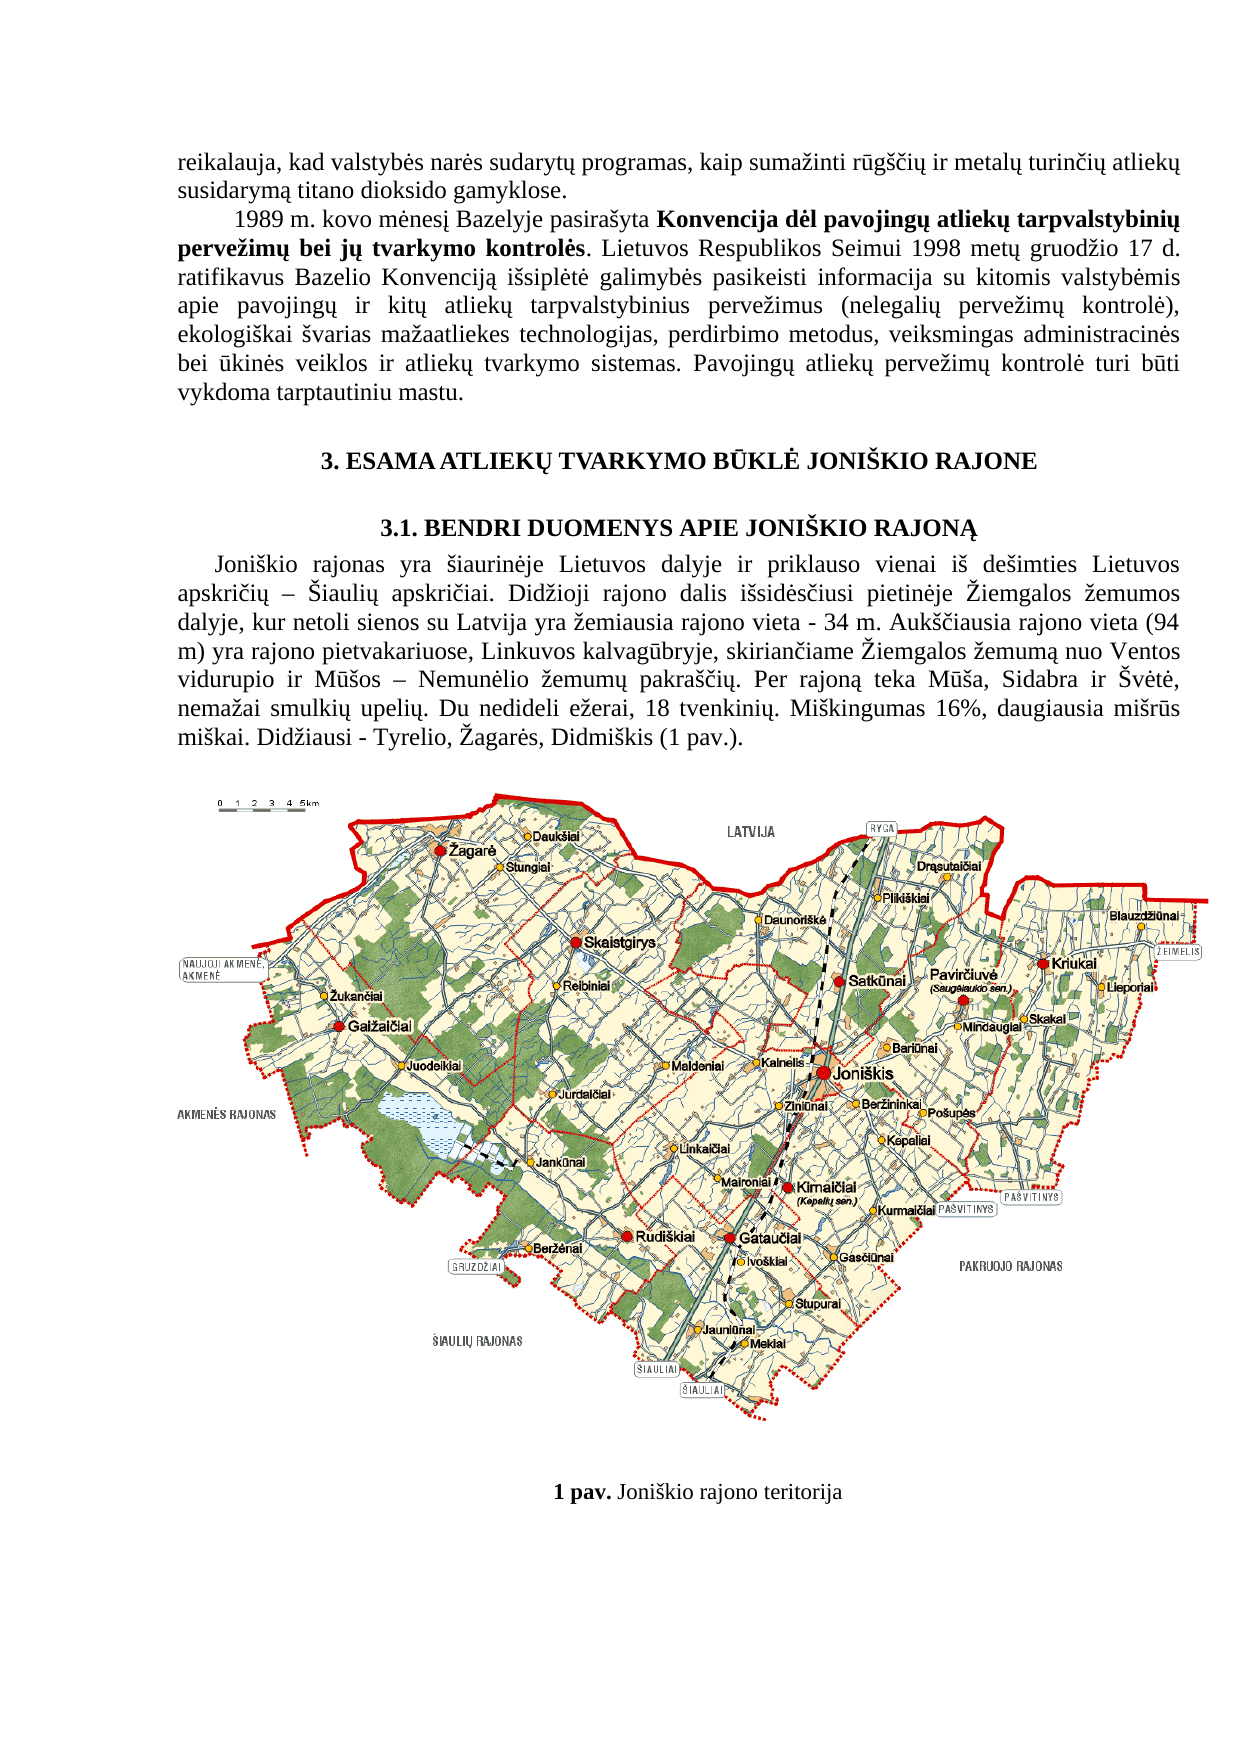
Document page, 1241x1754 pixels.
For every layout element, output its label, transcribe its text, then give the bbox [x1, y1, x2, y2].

text reikalauja, kad valstybės narės sudarytų programas, kaip sumažinti rūgščių ir metalų turinčių atliekų susidarymą titano dioksido gamyklose. [177, 147, 1181, 204]
text 3.1. Bendri duomenys apie Joniškio rajoną [177, 513, 1181, 542]
text 3. esama atliekų tvarkymo būklė joniškio rajone [177, 446, 1181, 475]
text 1 pav. Joniškio rajono teritorija [177, 1478, 1181, 1504]
text Joniškio rajonas yra šiaurinėje Lietuvos dalyje ir priklauso vienai iš dešimties Lietuvos apskričių – Šiaulių apskričiai. Didžioji rajono dalis išsidėsčiusi pietinėje Žiemgalos žemumos dalyje, kur netoli sienos su Latvija yra žemiausia rajono vieta - 34 m. Aukščiausia rajono vieta (94 m) yra rajono pietvakariuose, Linkuvos kalvagūbryje, skiriančiame Žiemgalos žemumą nuo Ventos vidurupio ir Mūšos – Nemunėlio žemumų pakraščių. Per rajoną teka Mūša, Sidabra ir Švėtė, nemažai smulkių upelių. Du nedideli ežerai, 18 tvenkinių. Miškingumas 16%, daugiausia mišrūs miškai. Didžiausi - Tyrelio, Žagarės, Didmiškis (1 pav.). [177, 549, 1181, 751]
text 1989 m. kovo mėnesį Bazelyje pasirašyta Konvencija dėl pavojingų atliekų tarpvalstybinių pervežimų bei jų tvarkymo kontrolės. Lietuvos Respublikos Seimui 1998 metų gruodžio 17 d. ratifikavus Bazelio Konvenciją išsiplėtė galimybės pasikeisti informacija su kitomis valstybėmis apie pavojingų ir kitų atliekų tarpvalstybinius pervežimus (nelegalių pervežimų kontrolė), ekologiškai švarias mažaatliekes technologijas, perdirbimo metodus, veiksmingas administracinės bei ūkinės veiklos ir atliekų tvarkymo sistemas. Pavojingų atliekų pervežimų kontrolė turi būti vykdoma tarptautiniu mastu. [177, 204, 1181, 406]
